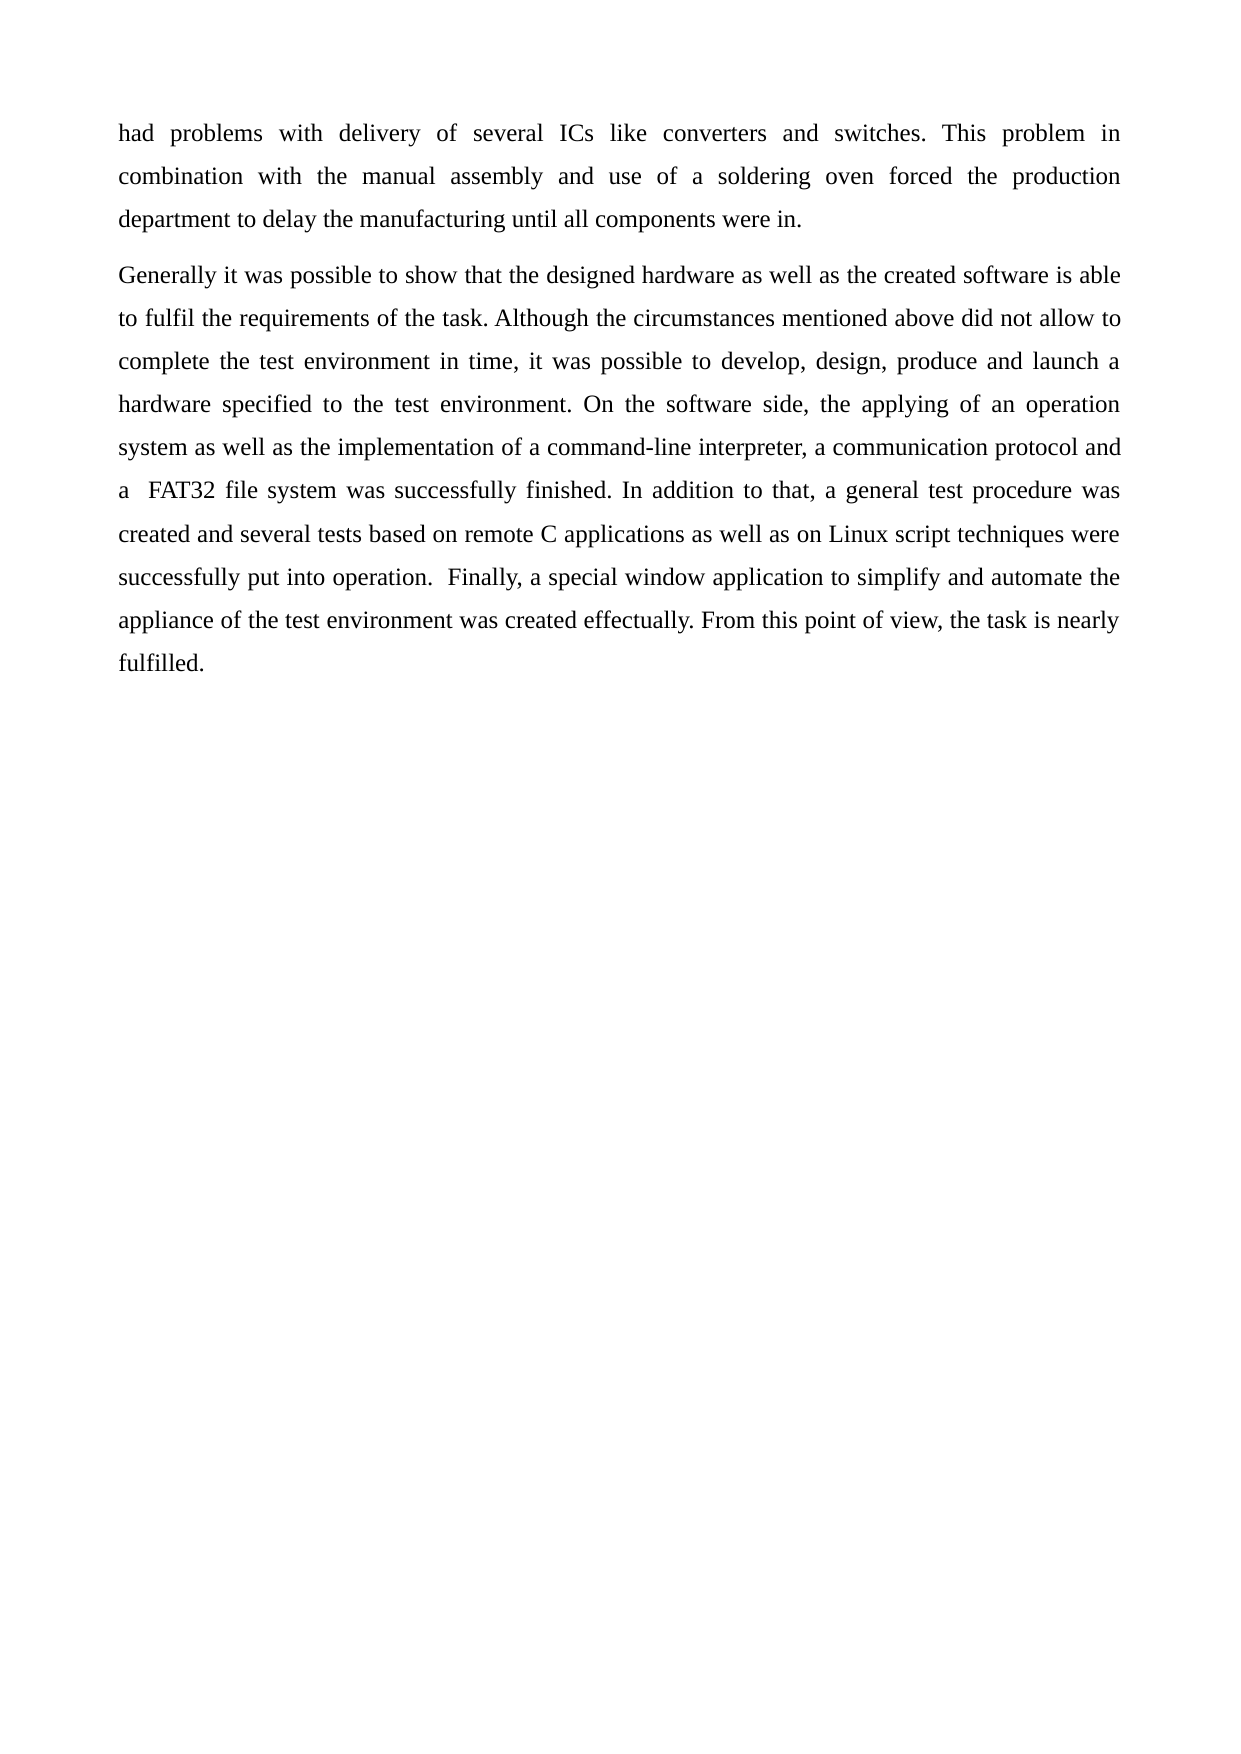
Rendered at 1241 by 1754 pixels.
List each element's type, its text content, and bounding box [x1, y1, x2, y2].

text Generally it was possible to show that the designed hardware as well as the created software is able to fulfil the requirements of the task. Although the circumstances mentioned above did not allow to complete the test environment in time, it was possible to develop, design, produce and launch a hardware specified to the test environment. On the software side, the applying of an operation system as well as the implementation of a command-line interpreter, a communication protocol and a FAT32 file system was successfully finished. In addition to that, a general test procedure was created and several tests based on remote C applications as well as on Linux script techniques were successfully put into operation. Finally, a special window application to simplify and automate the appliance of the test environment was created effectually. From this point of view, the task is nearly fulfilled. [118, 260, 1122, 677]
text had problems with delivery of several ICs like converters and switches. This problem in combination with the manual assembly and use of a soldering oven forced the production department to delay the manufacturing until all components were in. [118, 118, 1122, 233]
